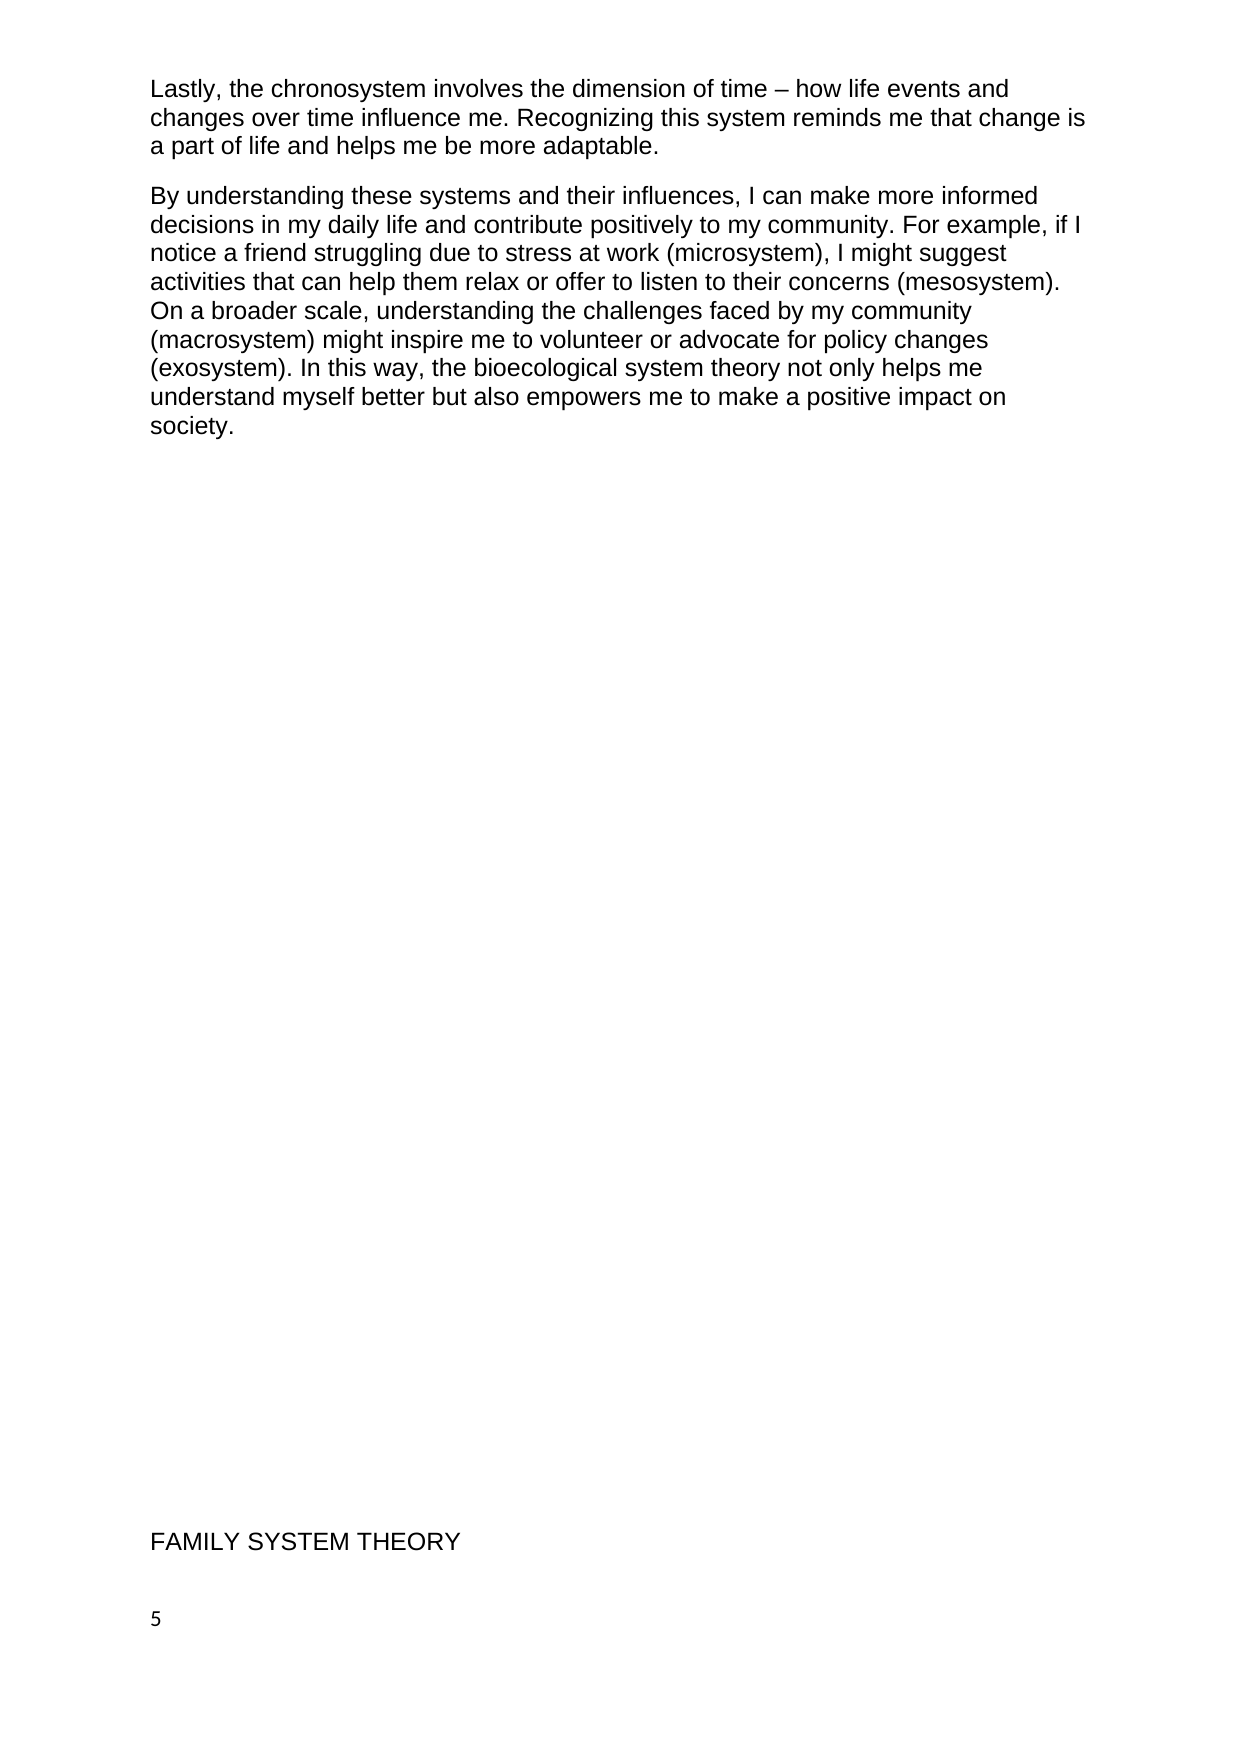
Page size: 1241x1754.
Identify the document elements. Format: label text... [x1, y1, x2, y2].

text Lastly, the chronosystem involves the dimension of time – how life events and changes over time influence me. Recognizing this system reminds me that change is a part of life and helps me be more adaptable. [150, 74, 1090, 160]
text By understanding these systems and their influences, I can make more informed decisions in my daily life and contribute positively to my community. For example, if I notice a friend struggling due to stress at work (microsystem), I might suggest activities that can help them relax or offer to listen to their concerns (mesosystem). On a broader scale, understanding the challenges faced by my community (macrosystem) might inspire me to volunteer or advocate for policy changes (exosystem). In this way, the bioecological system theory not only helps me understand myself better but also empowers me to make a positive impact on society. [150, 181, 1090, 439]
text FAMILY SYSTEM THEORY [150, 1527, 1090, 1556]
